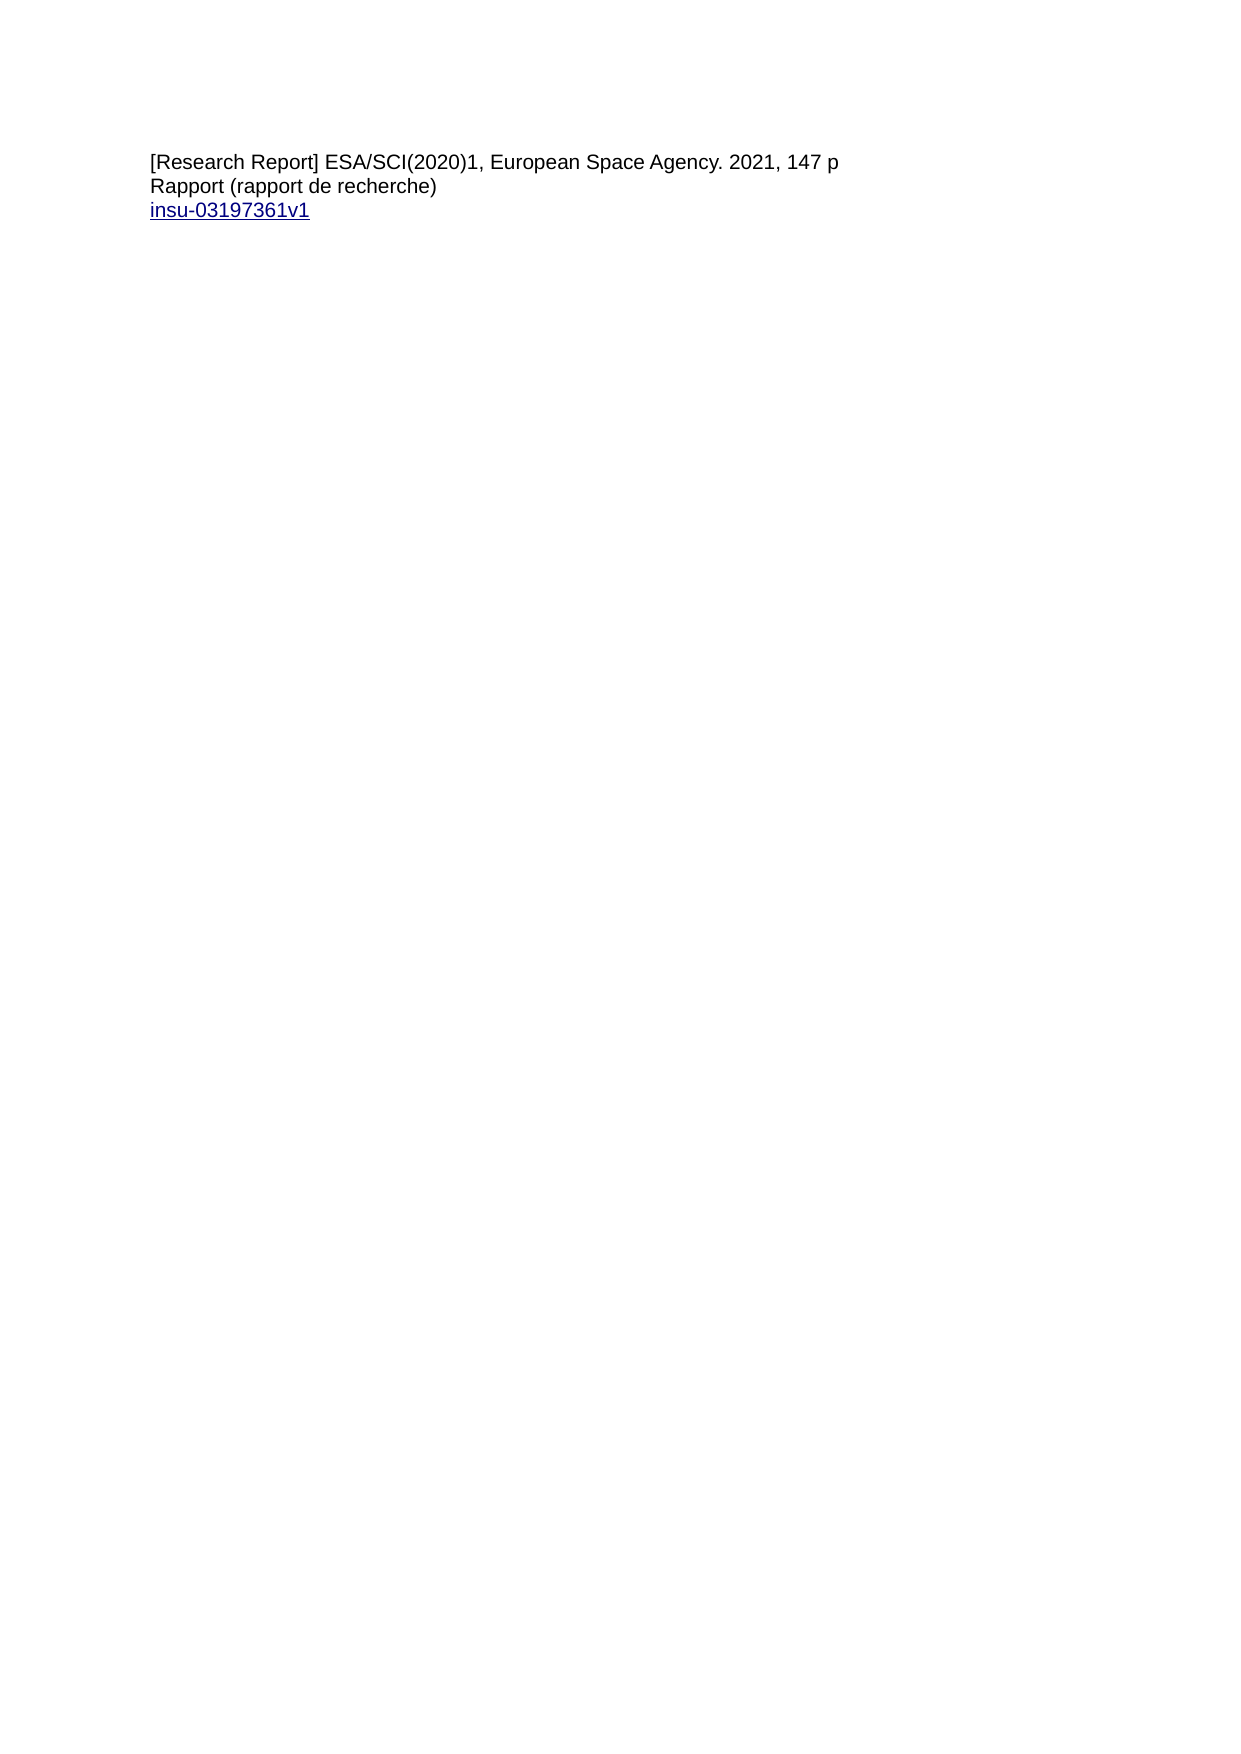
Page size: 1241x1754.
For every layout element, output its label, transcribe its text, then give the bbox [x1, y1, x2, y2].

table_header [Research Report] ESA/SCI(2020)1, European Space Agency. 2021, 147 p Rapport (rapport de recherche) insu-03197361v1 [150, 150, 1090, 222]
